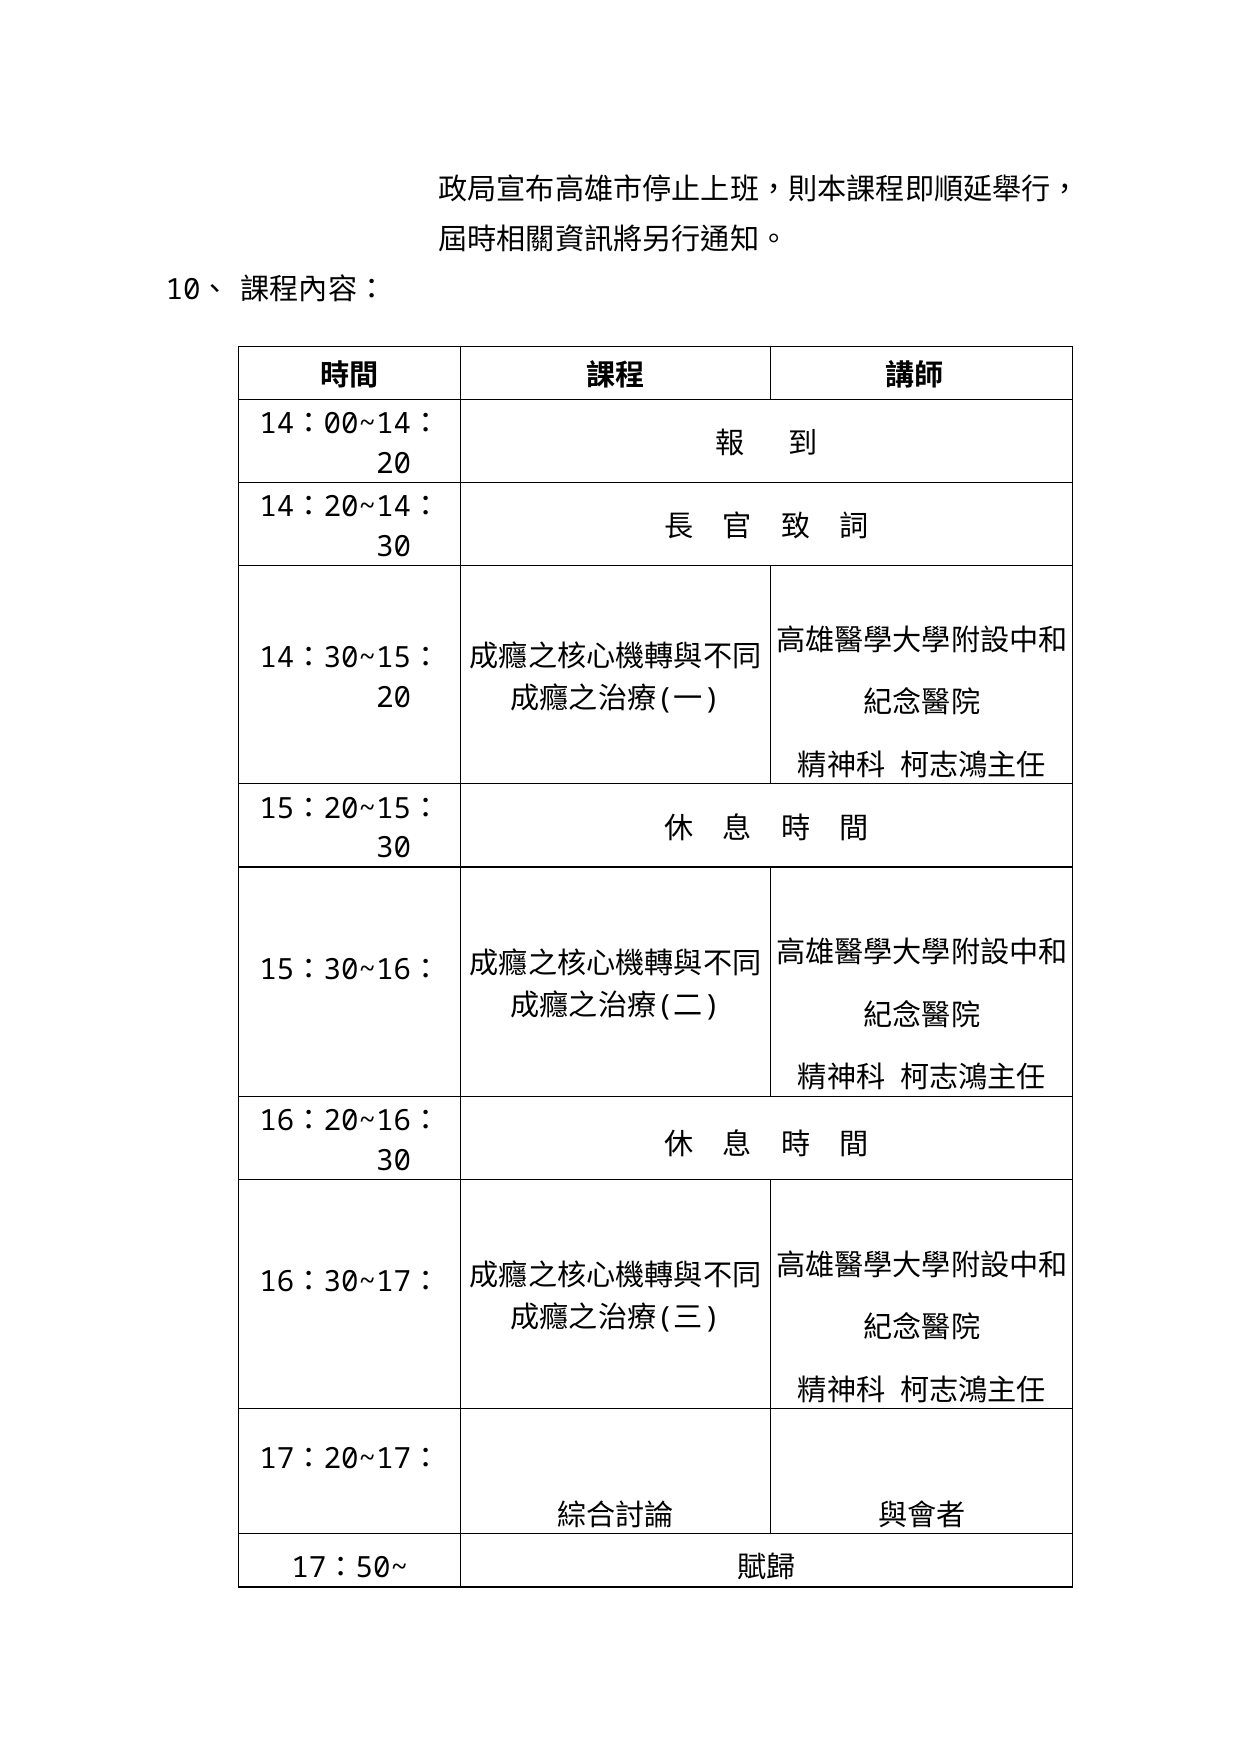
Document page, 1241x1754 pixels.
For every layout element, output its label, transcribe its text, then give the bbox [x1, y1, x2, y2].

table_header 課程 [461, 347, 770, 399]
table_header 講師 [771, 347, 1072, 399]
table_cell 16：30~17：20 [239, 1180, 460, 1408]
table_cell 17：50~ [239, 1534, 460, 1586]
table_cell 成癮之核心機轉與不同成癮之治療(三) [461, 1180, 770, 1408]
table_cell 高雄醫學大學附設中和紀念醫院 精神科 柯志鴻主任 [771, 868, 1072, 1096]
table_cell 16：20~16：30 [239, 1097, 460, 1179]
table_cell 14：30~15：20 [239, 566, 460, 783]
table_cell 高雄醫學大學附設中和紀念醫院 精神科 柯志鴻主任 [771, 566, 1072, 783]
table_cell 14：20~14：30 [239, 483, 460, 565]
table_cell 休 息 時 間 [461, 784, 1072, 866]
table_cell 休 息 時 間 [461, 1097, 1072, 1179]
table_cell 15：30~16：20 [239, 868, 460, 1096]
list 若因颱風來襲或不可抗拒天然災害，依照行政院人事行政局宣布高雄市停止上班，則本課程即順延舉行，屆時相關資訊將另行通知。 [315, 158, 1075, 258]
table_cell 14：00~14：20 [239, 400, 460, 482]
table_cell 高雄醫學大學附設中和紀念醫院 精神科 柯志鴻主任 [771, 1180, 1072, 1408]
table_cell 成癮之核心機轉與不同成癮之治療(二) [461, 868, 770, 1096]
table_cell 17：20~17：50 [239, 1409, 460, 1533]
list 課程內容： [165, 258, 1075, 308]
table_cell 綜合討論 [461, 1409, 770, 1533]
table_cell 長 官 致 詞 [461, 483, 1072, 565]
table_cell 與會者 [771, 1409, 1072, 1533]
table_cell 賦歸 [461, 1534, 1072, 1586]
table_cell 15：20~15：30 [239, 784, 460, 866]
table_header 時間 [239, 347, 460, 399]
table_cell 報 到 [461, 400, 1072, 482]
table_cell 成癮之核心機轉與不同成癮之治療(一) [461, 566, 770, 783]
